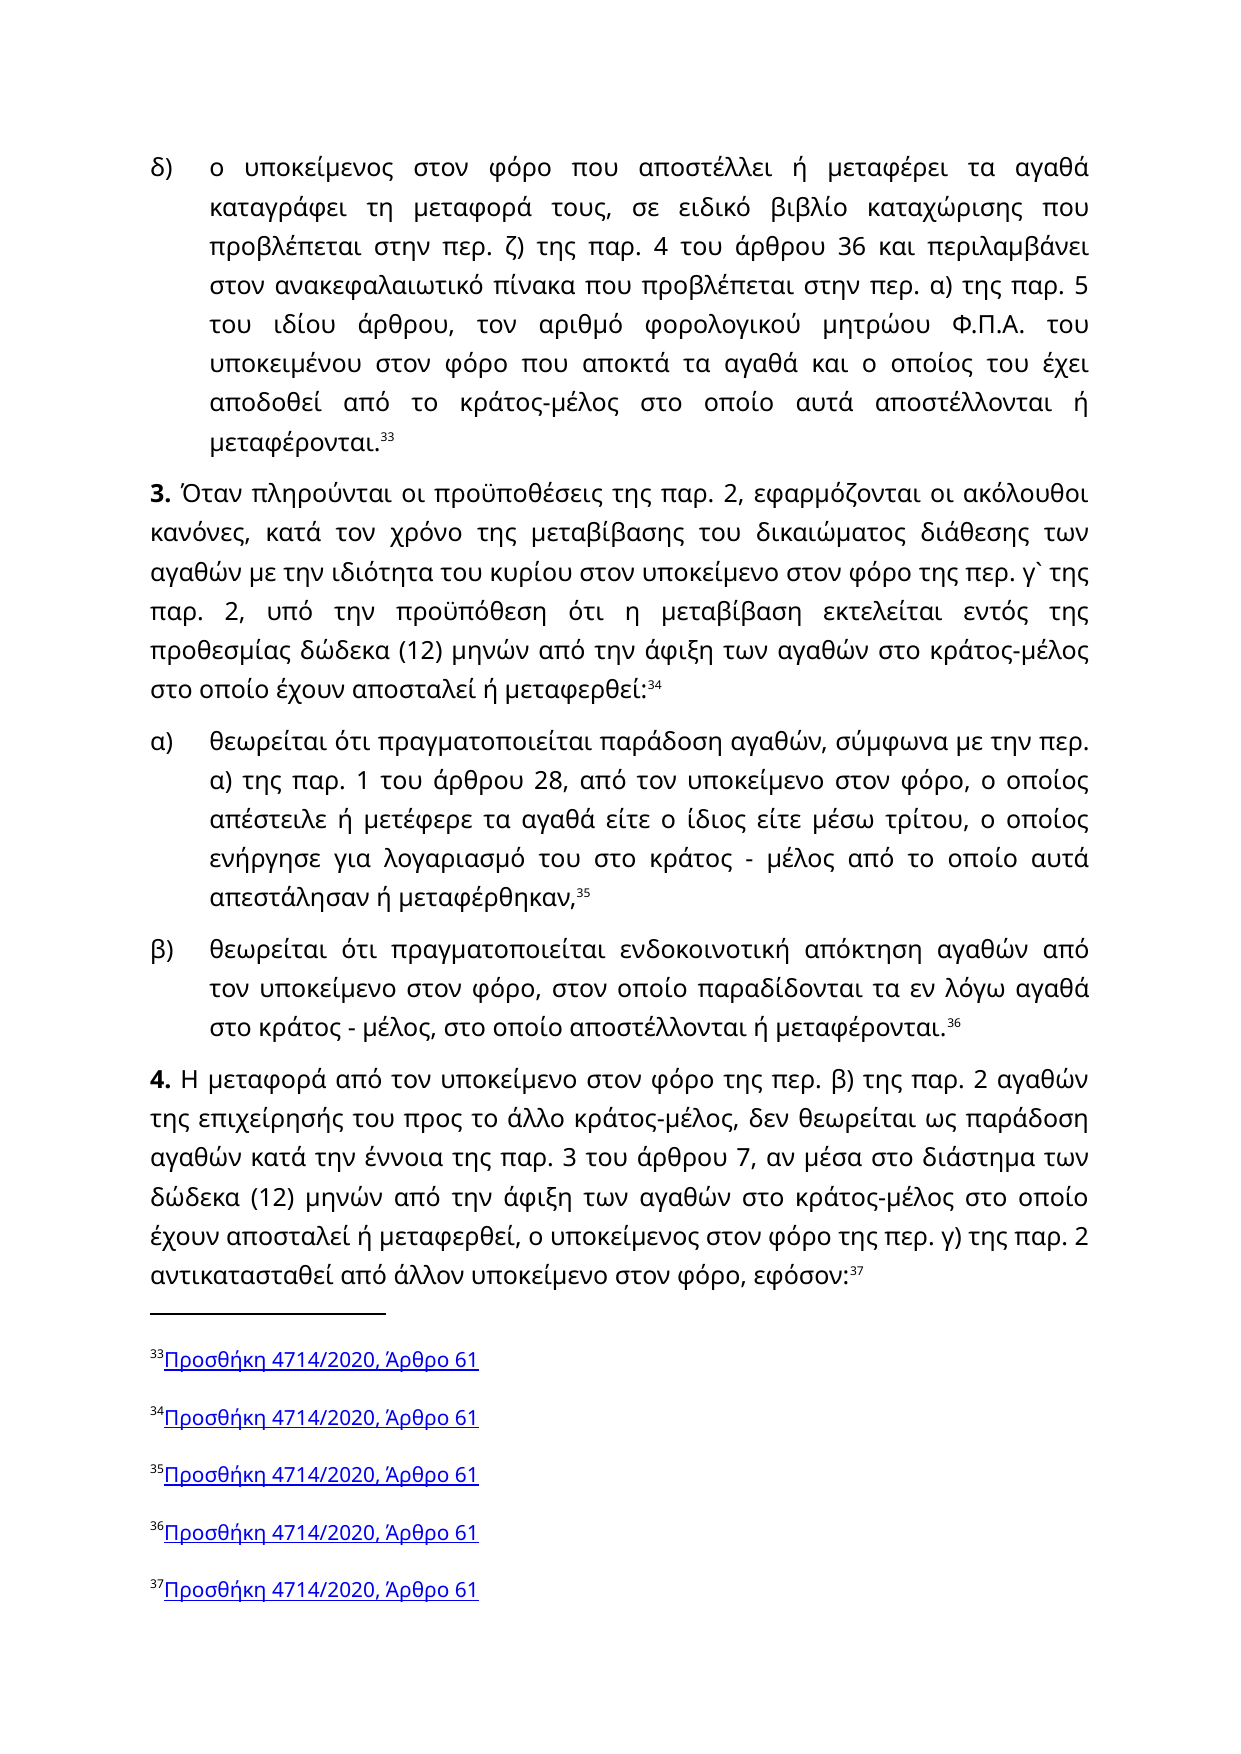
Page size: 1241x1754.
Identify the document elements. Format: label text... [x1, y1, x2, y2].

list δ) ο υποκείμενος στον φόρο που αποστέλλει ή μεταφέρει τα αγαθά καταγράφει τη μεταφορά τους, σε ειδικό βιβλίο καταχώρισης που προβλέπεται στην περ. ζ) της παρ. 4 του άρθρου 36 και περιλαμβάνει στον ανακεφαλαιωτικό πίνακα που προβλέπεται στην περ. α) της παρ. 5 του ιδίου άρθρου, τον αριθμό φορολογικού μητρώου Φ.Π.Α. του υποκειμένου στον φόρο που αποκτά τα αγαθά και ο οποίος του έχει αποδοθεί από το κράτος-μέλος στο οποίο αυτά αποστέλλονται ή μεταφέρονται. [150, 150, 1090, 458]
text Προσθήκη 4714/2020, Άρθρο 61 [150, 1460, 1090, 1489]
text 4. Η μεταφορά από τον υποκείμενο στον φόρο της περ. β) της παρ. 2 αγαθών της επιχείρησής του προς το άλλο κράτος-μέλος, δεν θεωρείται ως παράδοση αγαθών κατά την έννοια της παρ. 3 του άρθρου 7, αν μέσα στο διάστημα των δώδεκα (12) μηνών από την άφιξη των αγαθών στο κράτος-μέλος στο οποίο έχουν αποσταλεί ή μεταφερθεί, ο υποκείμενος στον φόρο της περ. γ) της παρ. 2 αντικατασταθεί από άλλον υποκείμενο στον φόρο, εφόσον: [150, 1062, 1090, 1292]
list α) θεωρείται ότι πραγματοποιείται παράδοση αγαθών, σύμφωνα με την περ. α) της παρ. 1 του άρθρου 28, από τον υποκείμενο στον φόρο, ο οποίος απέστειλε ή μετέφερε τα αγαθά είτε ο ίδιος είτε μέσω τρίτου, ο οποίος ενήργησε για λογαριασμό του στο κράτος - μέλος από το οποίο αυτά απεστάλησαν ή μεταφέρθηκαν, [150, 723, 1090, 914]
text Προσθήκη 4714/2020, Άρθρο 61 [150, 1576, 1090, 1604]
text Προσθήκη 4714/2020, Άρθρο 61 [150, 1518, 1090, 1546]
list β) θεωρείται ότι πραγματοποιείται ενδοκοινοτική απόκτηση αγαθών από τον υποκείμενο στον φόρο, στον οποίο παραδίδονται τα εν λόγω αγαθά στο κράτος - μέλος, στο οποίο αποστέλλονται ή μεταφέρονται. [150, 932, 1090, 1044]
text Προσθήκη 4714/2020, Άρθρο 61 [150, 1345, 1090, 1373]
text Προσθήκη 4714/2020, Άρθρο 61 [150, 1403, 1090, 1431]
text 3. Όταν πληρούνται οι προϋποθέσεις της παρ. 2, εφαρμόζονται οι ακόλουθοι κανόνες, κατά τον χρόνο της μεταβίβασης του δικαιώματος διάθεσης των αγαθών με την ιδιότητα του κυρίου στον υποκείμενο στον φόρο της περ. γ` της παρ. 2, υπό την προϋπόθεση ότι η μεταβίβαση εκτελείται εντός της προθεσμίας δώδεκα (12) μηνών από την άφιξη των αγαθών στο κράτος-μέλος στο οποίο έχουν αποσταλεί ή μεταφερθεί: [150, 476, 1090, 706]
